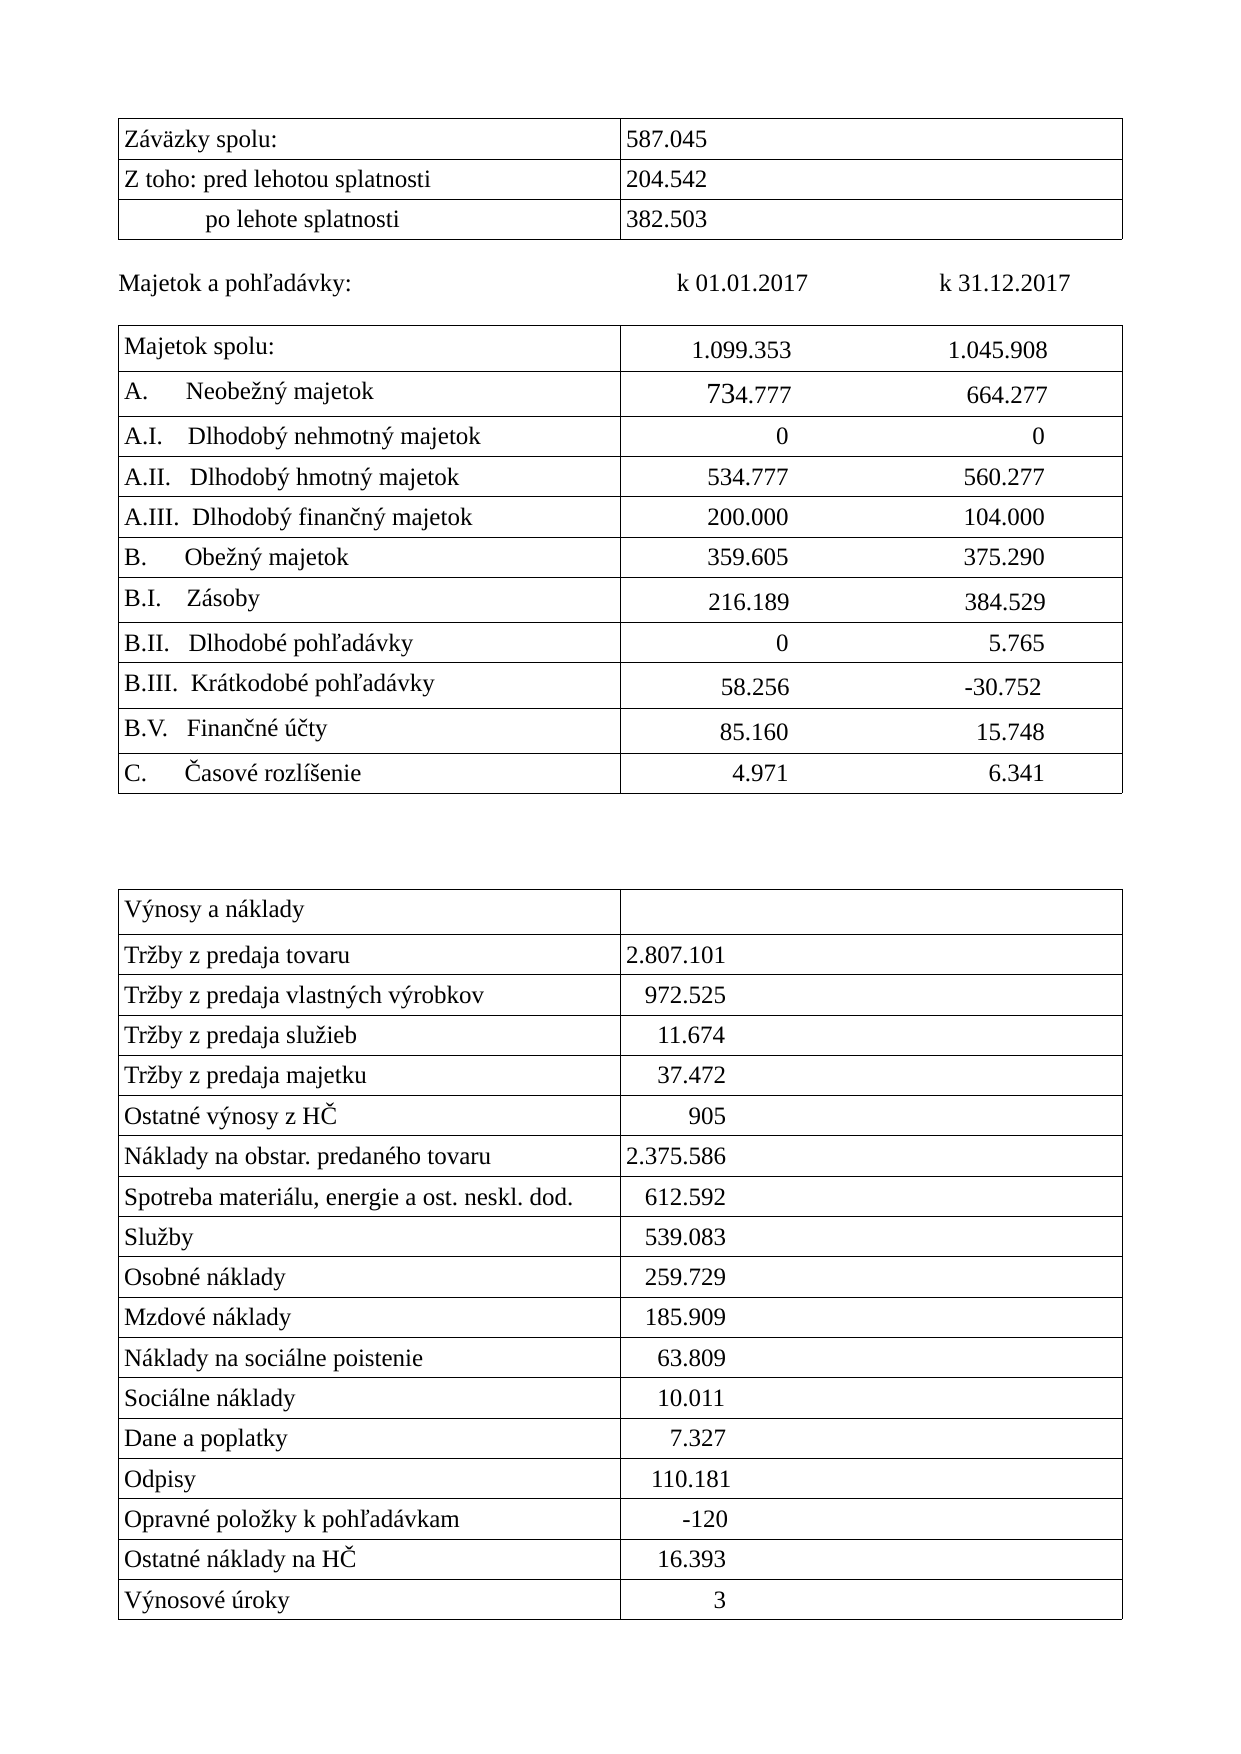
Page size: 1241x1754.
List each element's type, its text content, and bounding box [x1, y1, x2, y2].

table_header 1.099.353 1.045.908 [621, 326, 1122, 371]
table_cell 185.909 [621, 1298, 1122, 1337]
table_cell 382.503 [621, 200, 1122, 239]
table_cell 534.777 560.277 [621, 457, 1122, 496]
table_header 587.045 [621, 119, 1122, 158]
table_cell 2.375.586 [621, 1136, 1122, 1176]
table_cell 539.083 [621, 1217, 1122, 1256]
table_cell A. Neobežný majetok [119, 372, 620, 416]
table_cell 4.971 6.341 [621, 754, 1122, 793]
table_cell Dane a poplatky [119, 1419, 620, 1458]
table_cell 11.674 [621, 1016, 1122, 1055]
table_cell Opravné položky k pohľadávkam [119, 1499, 620, 1538]
table_header Záväzky spolu: [119, 119, 620, 158]
table_cell 10.011 [621, 1378, 1122, 1418]
table_cell B.III. Krátkodobé pohľadávky [119, 663, 620, 707]
table_cell Tržby z predaja majetku [119, 1056, 620, 1095]
table_cell 204.542 [621, 160, 1122, 199]
table_cell Náklady na obstar. predaného tovaru [119, 1136, 620, 1176]
table_cell Osobné náklady [119, 1257, 620, 1297]
table_cell 734.777 664.277 [621, 372, 1122, 416]
table_cell 0 0 [621, 417, 1122, 456]
table_cell Tržby z predaja vlastných výrobkov [119, 975, 620, 1014]
table_cell B. Obežný majetok [119, 538, 620, 577]
table_cell B.V. Finančné účty [119, 709, 620, 752]
table_cell 7.327 [621, 1419, 1122, 1458]
table_cell po lehote splatnosti [119, 200, 620, 239]
table_cell 110.181 [621, 1459, 1122, 1498]
table_cell Náklady na sociálne poistenie [119, 1338, 620, 1377]
table_cell 259.729 [621, 1257, 1122, 1297]
table_cell Výnosové úroky [119, 1580, 620, 1619]
table_cell C. Časové rozlíšenie [119, 754, 620, 793]
table_cell 359.605 375.290 [621, 538, 1122, 577]
table_cell Ostatné výnosy z HČ [119, 1096, 620, 1135]
table_cell 63.809 [621, 1338, 1122, 1377]
text Majetok a pohľadávky: k 01.01.2017 k 31.12.2017 [118, 268, 1122, 297]
table_cell Odpisy [119, 1459, 620, 1498]
table_cell 85.160 15.748 [621, 709, 1122, 752]
table_cell A.I. Dlhodobý nehmotný majetok [119, 417, 620, 456]
table_cell 2.807.101 [621, 935, 1122, 974]
table_cell Sociálne náklady [119, 1378, 620, 1418]
table_header Majetok spolu: [119, 326, 620, 371]
table_cell Mzdové náklady [119, 1298, 620, 1337]
table_cell 58.256 -30.752 [621, 663, 1122, 707]
table_header [621, 890, 1122, 934]
table_cell Ostatné náklady na HČ [119, 1540, 620, 1579]
table_cell 200.000 104.000 [621, 497, 1122, 537]
table_cell 612.592 [621, 1177, 1122, 1216]
table_cell 972.525 [621, 975, 1122, 1014]
table_header Výnosy a náklady [119, 890, 620, 934]
table_cell Služby [119, 1217, 620, 1256]
table_cell B.II. Dlhodobé pohľadávky [119, 623, 620, 662]
table_cell 905 [621, 1096, 1122, 1135]
table_cell 16.393 [621, 1540, 1122, 1579]
table_cell Tržby z predaja tovaru [119, 935, 620, 974]
table_cell Spotreba materiálu, energie a ost. neskl. dod. [119, 1177, 620, 1216]
table_cell Z toho: pred lehotou splatnosti [119, 160, 620, 199]
table_cell 0 5.765 [621, 623, 1122, 662]
table_cell 37.472 [621, 1056, 1122, 1095]
table_cell Tržby z predaja služieb [119, 1016, 620, 1055]
table_cell -120 [621, 1499, 1122, 1538]
table_cell A.II. Dlhodobý hmotný majetok [119, 457, 620, 496]
table_cell 216.189 384.529 [621, 578, 1122, 622]
table_cell 3 [621, 1580, 1122, 1619]
table_cell A.III. Dlhodobý finančný majetok [119, 497, 620, 537]
table_cell B.I. Zásoby [119, 578, 620, 622]
